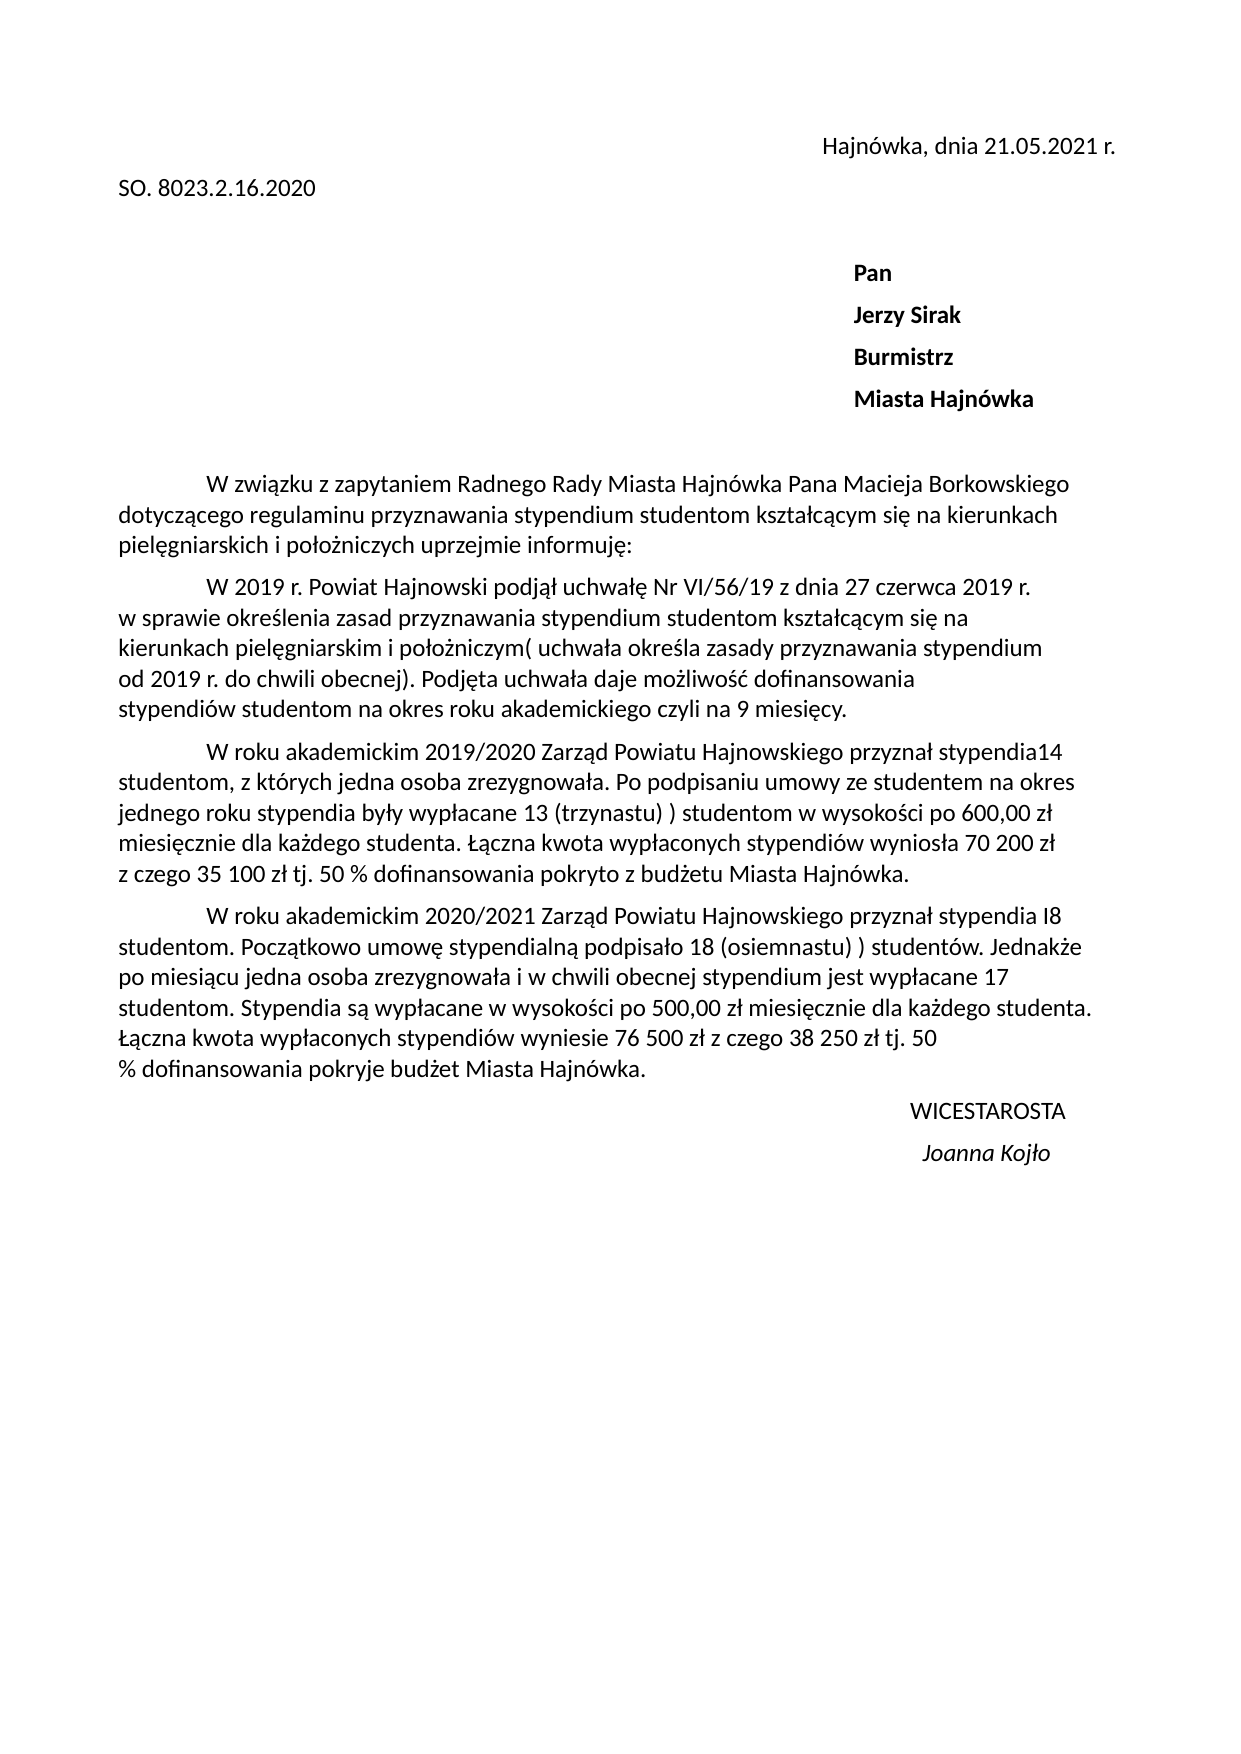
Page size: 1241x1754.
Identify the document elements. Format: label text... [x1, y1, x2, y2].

text Pan [853, 257, 1122, 287]
text Miasta Hajnówka [853, 384, 1122, 414]
text SO. 8023.2.16.2020 [118, 172, 1122, 203]
text Joanna Kojło [853, 1137, 1122, 1168]
text Burmistrz [853, 341, 1122, 372]
text W roku akademickim 2019/2020 Zarząd Powiatu Hajnowskiego przyznał stypendia14 studentom, z których jedna osoba zrezygnowała. Po podpisaniu umowy ze studentem na okres jednego roku stypendia były wypłacane 13 (trzynastu) ) studentom w wysokości po 600,00 zł miesięcznie dla każdego studenta. Łączna kwota wypłaconych stypendiów wyniosła 70 200 zł z czego 35 100 zł tj. 50 % dofinansowania pokryto z budżetu Miasta Hajnówka. [118, 736, 1122, 888]
text Hajnówka, dnia 21.05.2021 r. [118, 130, 1122, 160]
text W roku akademickim 2020/2021 Zarząd Powiatu Hajnowskiego przyznał stypendia I8 studentom. Początkowo umowę stypendialną podpisało 18 (osiemnastu) ) studentów. Jednakże po miesiącu jedna osoba zrezygnowała i w chwili obecnej stypendium jest wypłacane 17 studentom. Stypendia są wypłacane w wysokości po 500,00 zł miesięcznie dla każdego studenta. Łączna kwota wypłaconych stypendiów wyniesie 76 500 zł z czego 38 250 zł tj. 50 % dofinansowania pokryje budżet Miasta Hajnówka. [118, 900, 1122, 1083]
text W 2019 r. Powiat Hajnowski podjął uchwałę Nr VI/56/19 z dnia 27 czerwca 2019 r. w sprawie określenia zasad przyznawania stypendium studentom kształcącym się na kierunkach pielęgniarskim i położniczym( uchwała określa zasady przyznawania stypendium od 2019 r. do chwili obecnej). Podjęta uchwała daje możliwość dofinansowania stypendiów studentom na okres roku akademickiego czyli na 9 miesięcy. [118, 572, 1122, 724]
text WICESTAROSTA [853, 1095, 1122, 1126]
text Jerzy Sirak [853, 299, 1122, 329]
text W związku z zapytaniem Radnego Rady Miasta Hajnówka Pana Macieja Borkowskiego dotyczącego regulaminu przyznawania stypendium studentom kształcącym się na kierunkach pielęgniarskich i położniczych uprzejmie informuję: [118, 468, 1122, 560]
